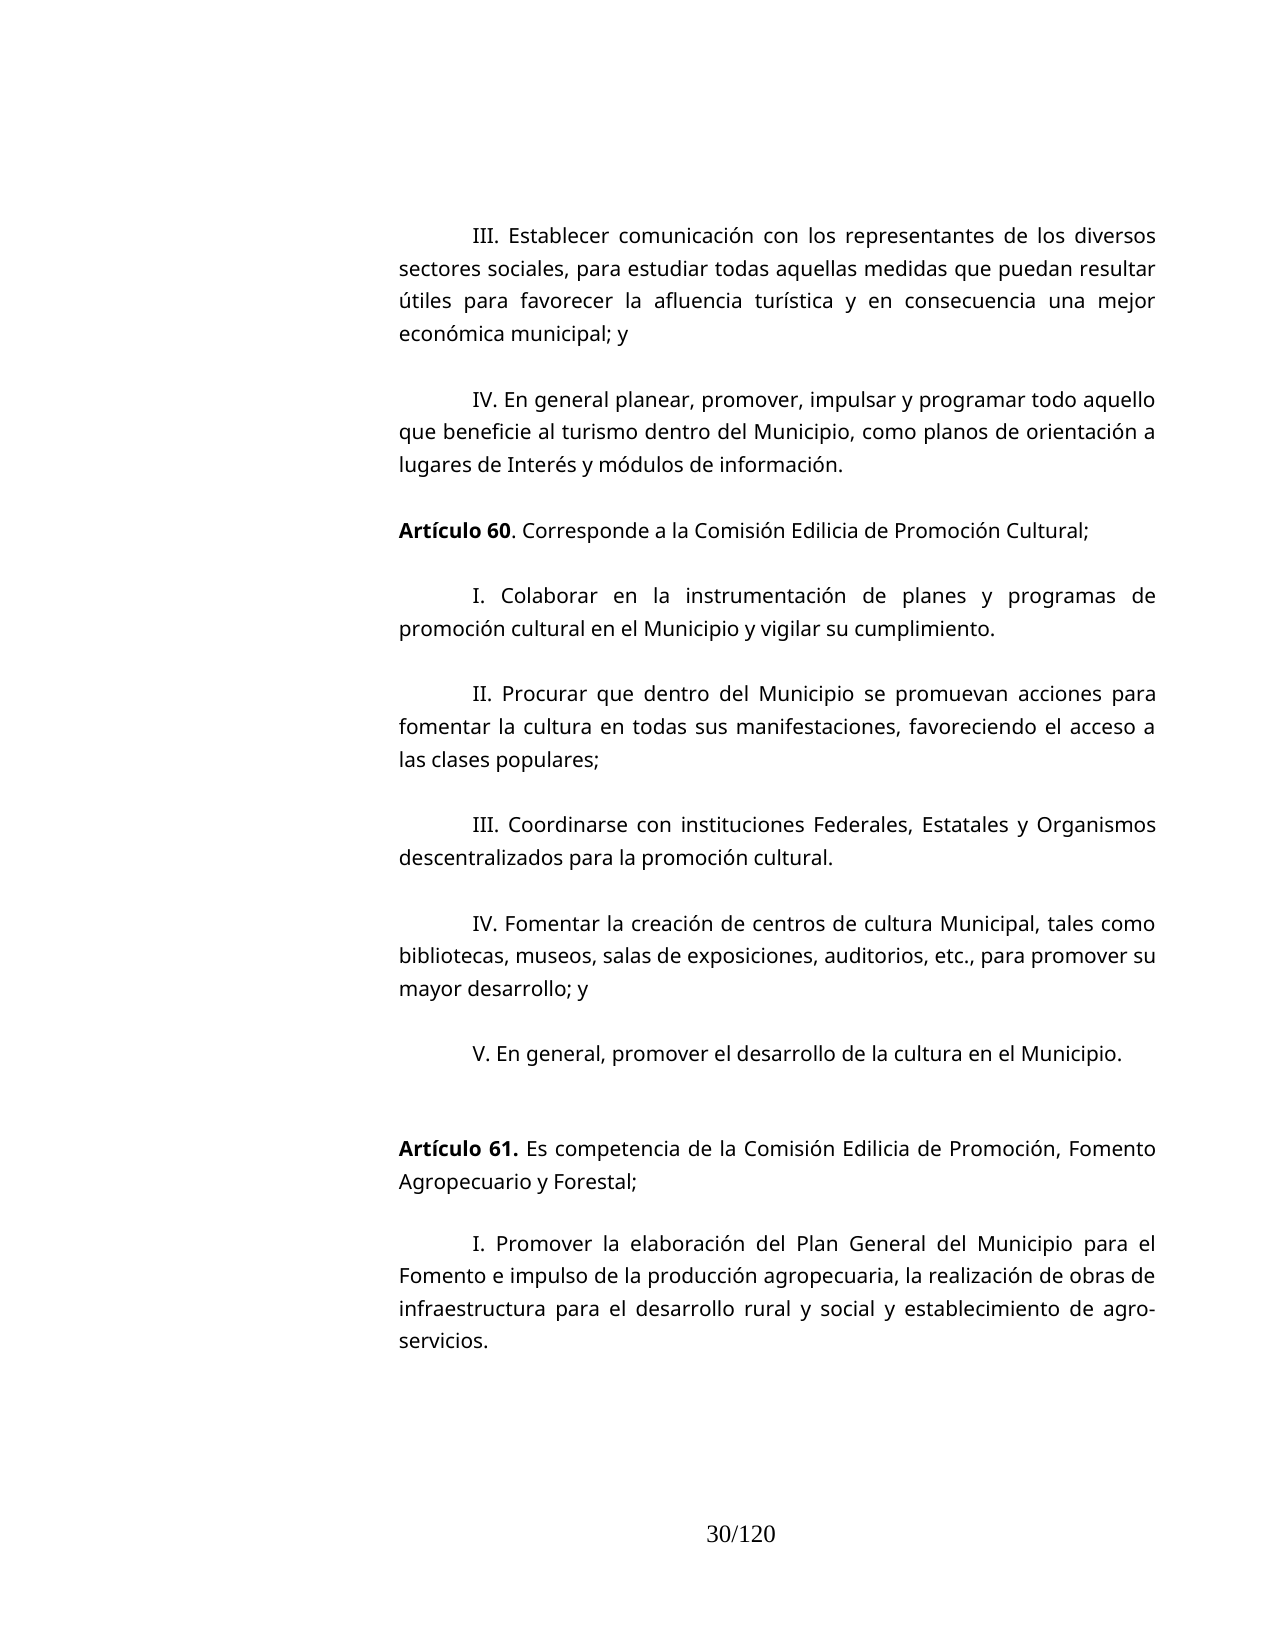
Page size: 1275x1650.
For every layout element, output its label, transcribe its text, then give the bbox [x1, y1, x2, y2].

text IV. Fomentar la creación de centros de cultura Municipal, tales como bibliotecas, museos, salas de exposiciones, auditorios, etc., para promover su mayor desarrollo; y [399, 909, 1157, 1002]
text V. En general, promover el desarrollo de la cultura en el Municipio. [399, 1039, 1157, 1068]
text Artículo 61. Es competencia de la Comisión Edilicia de Promoción, Fomento Agropecuario y Forestal; [399, 1134, 1157, 1195]
text IV. En general planear, promover, impulsar y programar todo aquello que beneficie al turismo dentro del Municipio, como planos de orientación a lugares de Interés y módulos de información. [399, 385, 1157, 478]
text III. Coordinarse con instituciones Federales, Estatales y Organismos descentralizados para la promoción cultural. [399, 810, 1157, 871]
text I. Promover la elaboración del Plan General del Municipio para el Fomento e impulso de la producción agropecuaria, la realización de obras de infraestructura para el desarrollo rural y social y establecimiento de agro-servicios. [399, 1229, 1157, 1355]
text II. Procurar que dentro del Municipio se promuevan acciones para fomentar la cultura en todas sus manifestaciones, favoreciendo el acceso a las clases populares; [399, 679, 1157, 773]
text I. Colaborar en la instrumentación de planes y programas de promoción cultural en el Municipio y vigilar su cumplimiento. [399, 581, 1157, 642]
text Artículo 60. Corresponde a la Comisión Edilicia de Promoción Cultural; [325, 516, 1157, 544]
text III. Establecer comunicación con los representantes de los diversos sectores sociales, para estudiar todas aquellas medidas que puedan resultar útiles para favorecer la afluencia turística y en consecuencia una mejor económica municipal; y [399, 221, 1157, 348]
